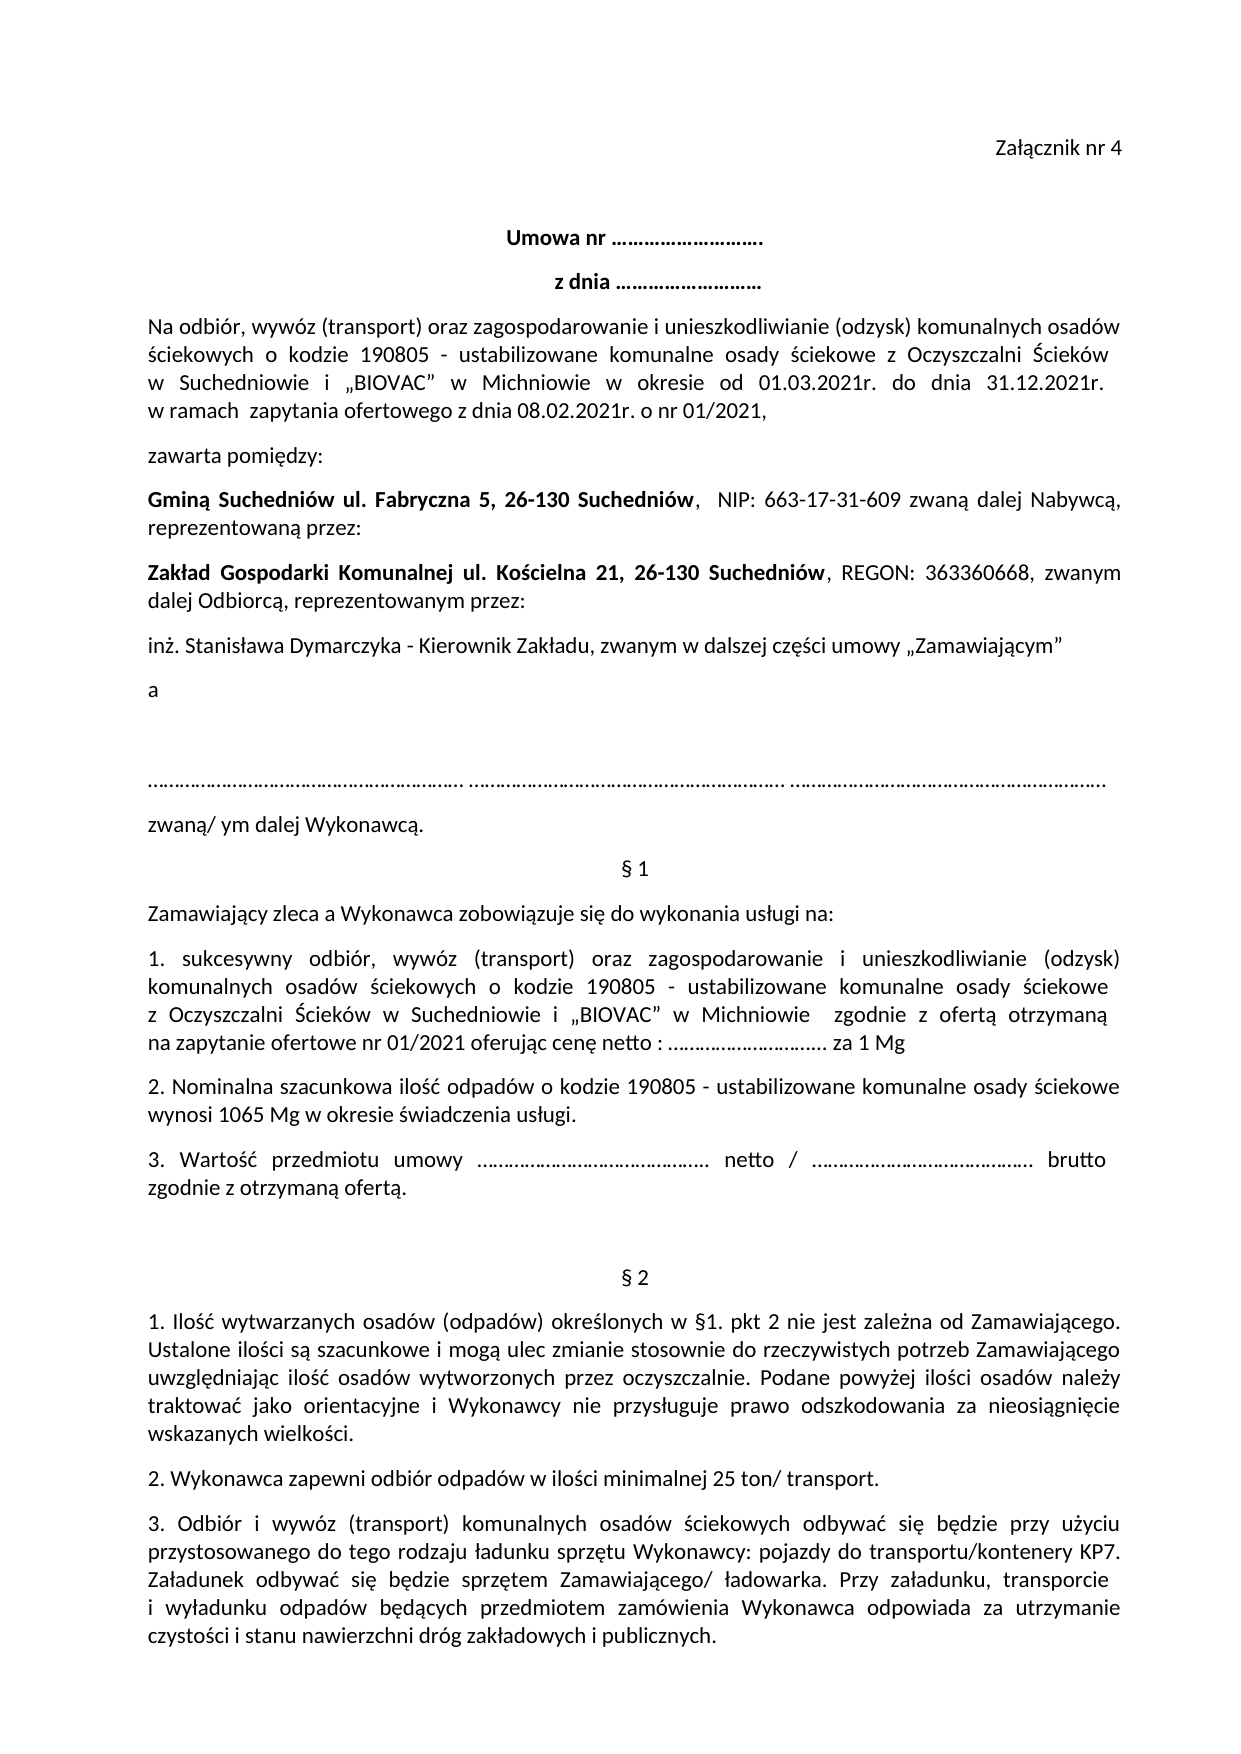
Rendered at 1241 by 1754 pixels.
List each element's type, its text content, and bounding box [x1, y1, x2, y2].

text 1. sukcesywny odbiór, wywóz (transport) oraz zagospodarowanie i unieszkodliwianie (odzysk) komunalnych osadów ściekowych o kodzie 190805 - ustabilizowane komunalne osady ściekowe z Oczyszczalni Ścieków w Suchedniowie i „BIOVAC” w Michniowie zgodnie z ofertą otrzymaną na zapytanie ofertowe nr 01/2021 oferując cenę netto : ………………………... za 1 Mg [148, 944, 1122, 1056]
text Zakład Gospodarki Komunalnej ul. Kościelna 21, 26-130 Suchedniów, REGON: 363360668, zwanym dalej Odbiorcą, reprezentowanym przez: [148, 558, 1122, 614]
text Zamawiający zleca a Wykonawca zobowiązuje się do wykonania usługi na: [148, 899, 1122, 927]
text zawarta pomiędzy: [148, 441, 1122, 469]
text z dnia ……………………… [148, 267, 1122, 295]
text 3. Wartość przedmiotu umowy …………………………………….. netto / …………………………………… brutto zgodnie z otrzymaną ofertą. [148, 1145, 1122, 1201]
text 2. Nominalna szacunkowa ilość odpadów o kodzie 190805 - ustabilizowane komunalne osady ściekowe wynosi 1065 Mg w okresie świadczenia usługi. [148, 1072, 1122, 1128]
text § 2 [148, 1263, 1122, 1291]
list Załącznik nr 4 [260, 133, 1122, 161]
text a [148, 676, 1122, 704]
text Gminą Suchedniów ul. Fabryczna 5, 26-130 Suchedniów, NIP: 663-17-31-609 zwaną dalej Nabywcą, reprezentowaną przez: [148, 486, 1122, 542]
text § 1 [148, 854, 1122, 882]
text 2. Wykonawca zapewni odbiór odpadów w ilości minimalnej 25 ton/ transport. [148, 1464, 1122, 1492]
text zwaną/ ym dalej Wykonawcą. [148, 810, 1122, 838]
text 1. Ilość wytwarzanych osadów (odpadów) określonych w §1. pkt 2 nie jest zależna od Zamawiającego. Ustalone ilości są szacunkowe i mogą ulec zmianie stosownie do rzeczywistych potrzeb Zamawiającego uwzględniając ilość osadów wytworzonych przez oczyszczalnie. Podane powyżej ilości osadów należy traktować jako orientacyjne i Wykonawcy nie przysługuje prawo odszkodowania za nieosiągnięcie wskazanych wielkości. [148, 1307, 1122, 1447]
text 3. Odbiór i wywóz (transport) komunalnych osadów ściekowych odbywać się będzie przy użyciu przystosowanego do tego rodzaju ładunku sprzętu Wykonawcy: pojazdy do transportu/kontenery KP7. Załadunek odbywać się będzie sprzętem Zamawiającego/ ładowarka. Przy załadunku, transporcie i wyładunku odpadów będących przedmiotem zamówienia Wykonawca odpowiada za utrzymanie czystości i stanu nawierzchni dróg zakładowych i publicznych. [148, 1509, 1122, 1649]
text Na odbiór, wywóz (transport) oraz zagospodarowanie i unieszkodliwianie (odzysk) komunalnych osadów ściekowych o kodzie 190805 - ustabilizowane komunalne osady ściekowe z Oczyszczalni Ścieków w Suchedniowie i „BIOVAC” w Michniowie w okresie od 01.03.2021r. do dnia 31.12.2021r. w ramach zapytania ofertowego z dnia 08.02.2021r. o nr 01/2021, [148, 312, 1122, 424]
text Umowa nr ………………………. [148, 223, 1122, 251]
text …………………………………………………… …………………………………………………… …………………………………………………… [148, 765, 1122, 793]
text inż. Stanisława Dymarczyka - Kierownik Zakładu, zwanym w dalszej części umowy „Zamawiającym” [148, 631, 1122, 659]
